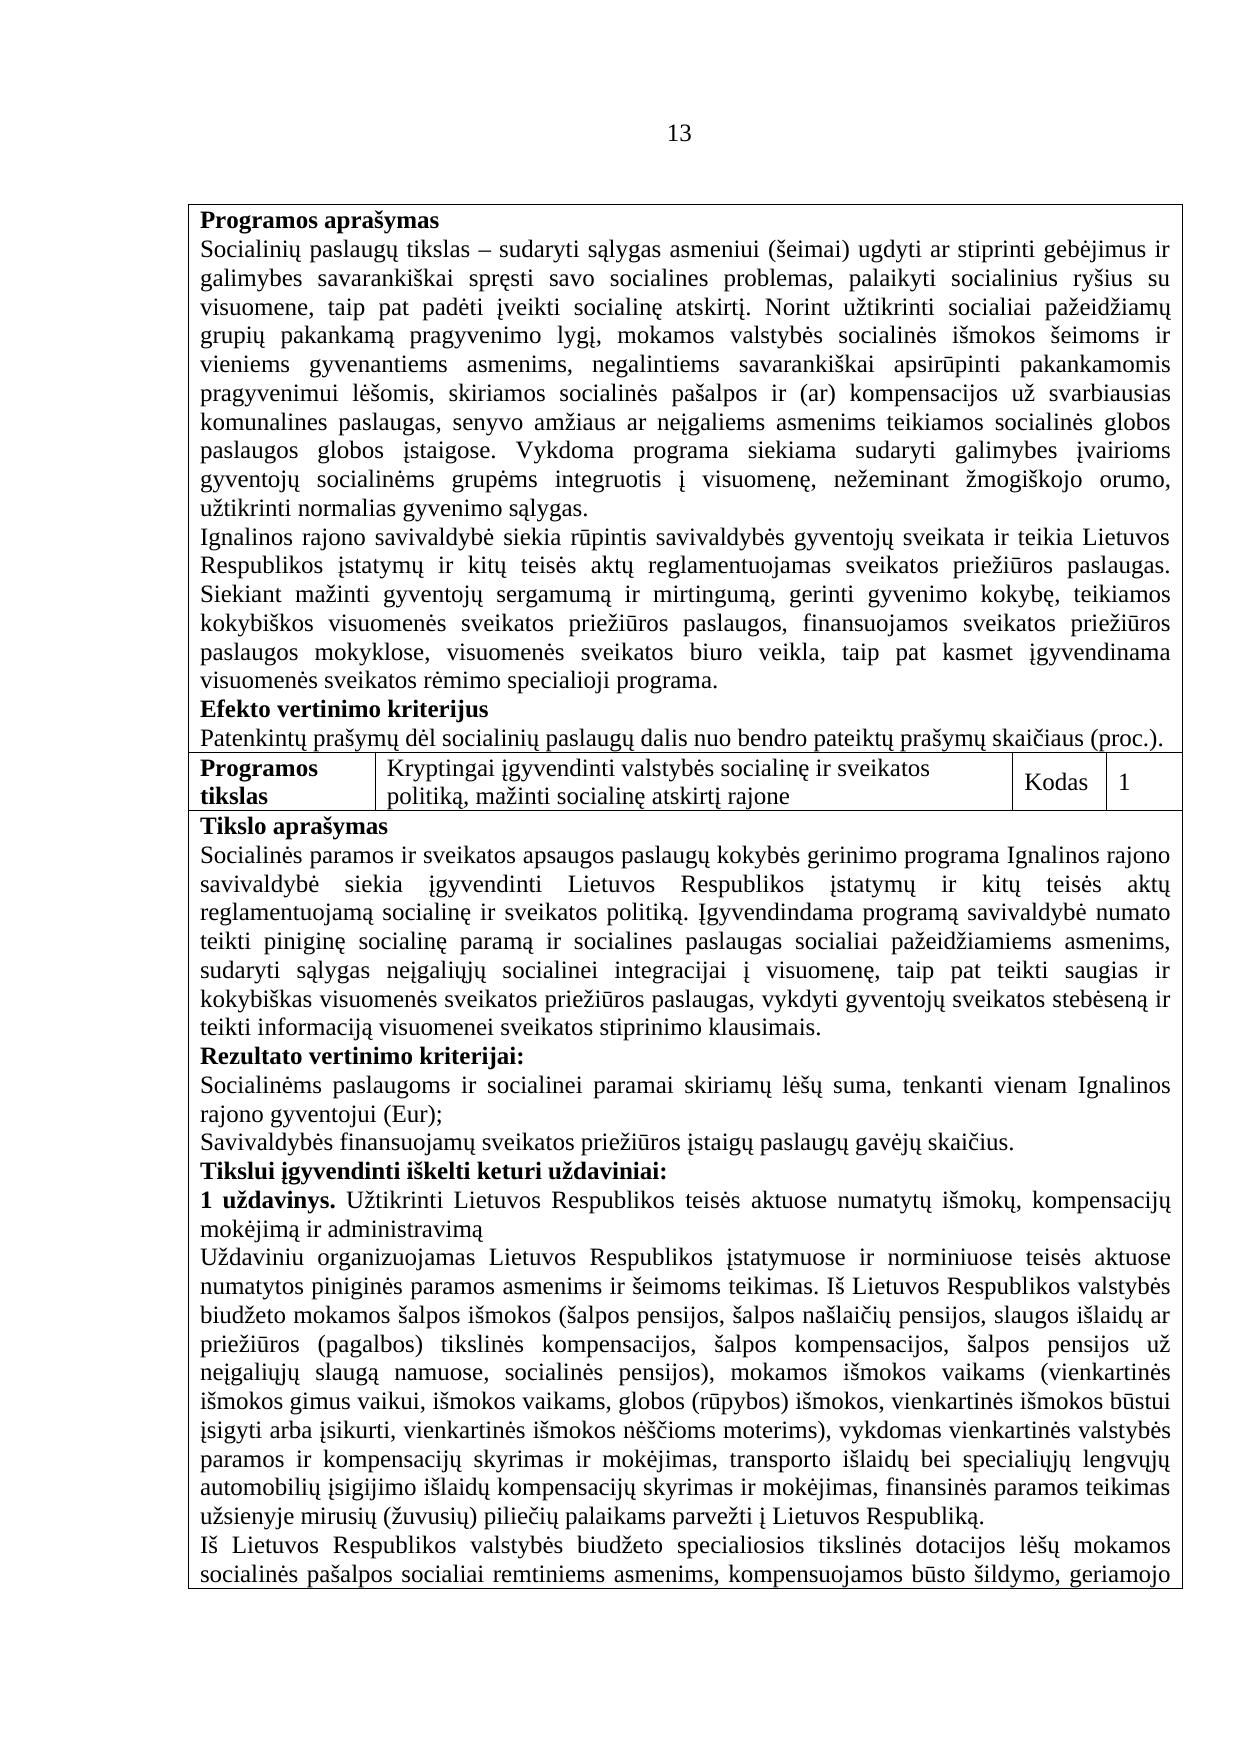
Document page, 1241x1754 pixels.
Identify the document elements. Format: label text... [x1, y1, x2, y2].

table_cell Programos tikslas [189, 753, 375, 810]
table_header Programos aprašymas Socialinių paslaugų tikslas – sudaryti sąlygas asmeniui (šeimai) ugdyti ar stiprinti gebėjimus ir galimybes savarankiškai spręsti savo socialines problemas, palaikyti socialinius ryšius su visuomene, taip pat padėti įveikti socialinę atskirtį. Norint užtikrinti socialiai pažeidžiamų grupių pakankamą pragyvenimo lygį, mokamos valstybės socialinės išmokos šeimoms ir vieniems gyvenantiems asmenims, negalintiems savarankiškai apsirūpinti pakankamomis pragyvenimui lėšomis, skiriamos socialinės pašalpos ir (ar) kompensacijos už svarbiausias komunalines paslaugas, senyvo amžiaus ar neįgaliems asmenims teikiamos socialinės globos paslaugos globos įstaigose. Vykdoma programa siekiama sudaryti galimybes įvairioms gyventojų socialinėms grupėms integruotis į visuomenę, nežeminant žmogiškojo orumo, užtikrinti normalias gyvenimo sąlygas. Ignalinos rajono savivaldybė siekia rūpintis savivaldybės gyventojų sveikata ir teikia Lietuvos Respublikos įstatymų ir kitų teisės aktų reglamentuojamas sveikatos priežiūros paslaugas. Siekiant mažinti gyventojų sergamumą ir mirtingumą, gerinti gyvenimo kokybę, teikiamos kokybiškos visuomenės sveikatos priežiūros paslaugos, finansuojamos sveikatos priežiūros paslaugos mokyklose, visuomenės sveikatos biuro veikla, taip pat kasmet įgyvendinama visuomenės sveikatos rėmimo specialioji programa. Efekto vertinimo kriterijus Patenkintų prašymų dėl socialinių paslaugų dalis nuo bendro pateiktų prašymų skaičiaus (proc.). [189, 205, 1182, 752]
table_cell Tikslo aprašymas Socialinės paramos ir sveikatos apsaugos paslaugų kokybės gerinimo programa Ignalinos rajono savivaldybė siekia įgyvendinti Lietuvos Respublikos įstatymų ir kitų teisės aktų reglamentuojamą socialinę ir sveikatos politiką. Įgyvendindama programą savivaldybė numato teikti piniginę socialinę paramą ir socialines paslaugas socialiai pažeidžiamiems asmenims, sudaryti sąlygas neįgaliųjų socialinei integracijai į visuomenę, taip pat teikti saugias ir kokybiškas visuomenės sveikatos priežiūros paslaugas, vykdyti gyventojų sveikatos stebėseną ir teikti informaciją visuomenei sveikatos stiprinimo klausimais. Rezultato vertinimo kriterijai: Socialinėms paslaugoms ir socialinei paramai skiriamų lėšų suma, tenkanti vienam Ignalinos rajono gyventojui (Eur); Savivaldybės finansuojamų sveikatos priežiūros įstaigų paslaugų gavėjų skaičius. Tikslui įgyvendinti iškelti keturi uždaviniai: 1 uždavinys. Užtikrinti Lietuvos Respublikos teisės aktuose numatytų išmokų, kompensacijų mokėjimą ir administravimą Uždaviniu organizuojamas Lietuvos Respublikos įstatymuose ir norminiuose teisės aktuose numatytos piniginės paramos asmenims ir šeimoms teikimas. Iš Lietuvos Respublikos valstybės biudžeto mokamos šalpos išmokos (šalpos pensijos, šalpos našlaičių pensijos, slaugos išlaidų ar priežiūros (pagalbos) tikslinės kompensacijos, šalpos kompensacijos, šalpos pensijos už neįgaliųjų slaugą namuose, socialinės pensijos), mokamos išmokos vaikams (vienkartinės išmokos gimus vaikui, išmokos vaikams, globos (rūpybos) išmokos, vienkartinės išmokos būstui įsigyti arba įsikurti, vienkartinės išmokos nėščioms moterims), vykdomas vienkartinės valstybės paramos ir kompensacijų skyrimas ir mokėjimas, transporto išlaidų bei specialiųjų lengvųjų automobilių įsigijimo išlaidų kompensacijų skyrimas ir mokėjimas, finansinės paramos teikimas užsienyje mirusių (žuvusių) piliečių palaikams parvežti į Lietuvos Respubliką. Iš Lietuvos Respublikos valstybės biudžeto specialiosios tikslinės dotacijos lėšų mokamos socialinės pašalpos socialiai remtiniems asmenims, kompensuojamos būsto šildymo, geriamojo [189, 811, 1182, 1587]
table_cell 1 [1107, 753, 1182, 810]
table_cell Kryptingai įgyvendinti valstybės socialinę ir sveikatos politiką, mažinti socialinę atskirtį rajone [376, 753, 1012, 810]
table_cell Kodas [1013, 753, 1106, 810]
